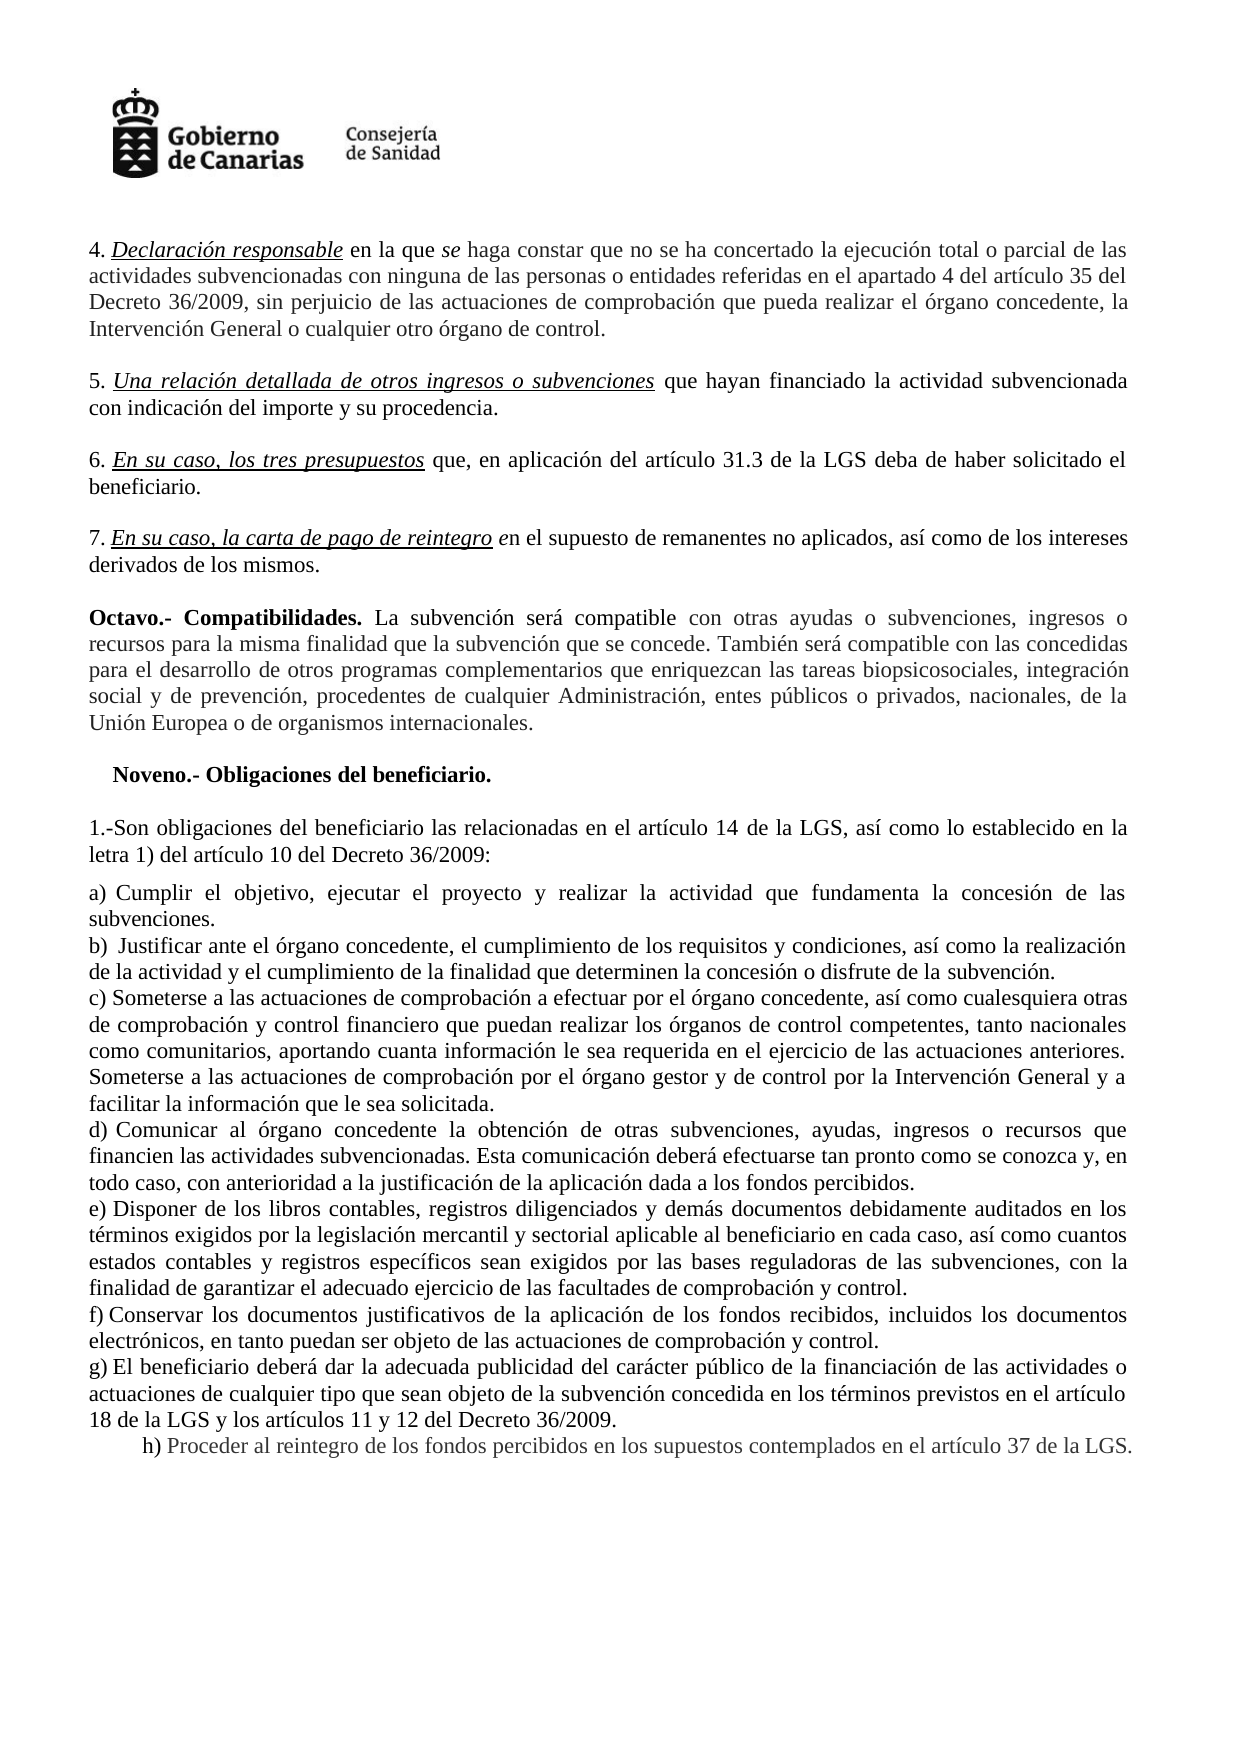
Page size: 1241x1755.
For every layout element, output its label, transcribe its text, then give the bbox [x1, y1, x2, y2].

list Proceder al reintegro de los fondos percibidos en los supuestos contemplados en el artículo 37 de la LGS. [142, 1432, 1137, 1459]
list Declaración responsable en la que se haga constar que no se ha concertado la ejecución total o parcial de las actividades subvencionadas con ninguna de las personas o entidades referidas en el apartado 4 del artículo 35 del Decreto 36/2009, sin perjuicio de las actuaciones de comprobación que pueda realizar el órgano concedente, la Intervención General o cualquier otro órgano de control. [88, 236, 1128, 341]
list En su caso, los tres presupuestos que, en aplicación del artículo 31.3 de la LGS deba de haber solicitado el beneficiario. [88, 446, 1128, 499]
list Conservar los documentos justificativos de la aplicación de los fondos recibidos, incluidos los documentos electrónicos, en tanto puedan ser objeto de las actuaciones de comprobación y control. [88, 1301, 1128, 1353]
list Una relación detallada de otros ingresos o subvenciones que hayan financiado la actividad subvencionada con indicación del importe y su procedencia. [88, 367, 1128, 420]
subtitle Noveno.- Obligaciones del beneficiario. [112, 762, 1137, 788]
list Justificar ante el órgano concedente, el cumplimiento de los requisitos y condiciones, así como la realización de la actividad y el cumplimiento de la finalidad que determinen la concesión o disfrute de la subvención. [88, 932, 1128, 984]
list El beneficiario deberá dar la adecuada publicidad del carácter público de la financiación de las actividades o actuaciones de cualquier tipo que sean objeto de la subvención concedida en los términos previstos en el artículo 18 de la LGS y los artículos 11 y 12 del Decreto 36/2009. [88, 1353, 1128, 1432]
list Cumplir el objetivo, ejecutar el proyecto y realizar la actividad que fundamenta la concesión de las subvenciones. [88, 879, 1128, 932]
list Someterse a las actuaciones de comprobación a efectuar por el órgano concedente, así como cualesquiera otras de comprobación y control financiero que puedan realizar los órganos de control competentes, tanto nacionales como comunitarios, aportando cuanta información le sea requerida en el ejercicio de las actuaciones anteriores. Someterse a las actuaciones de comprobación por el órgano gestor y de control por la Intervención General y a facilitar la información que le sea solicitada. [88, 984, 1128, 1116]
list Comunicar al órgano concedente la obtención de otras subvenciones, ayudas, ingresos o recursos que financien las actividades subvencionadas. Esta comunicación deberá efectuarse tan pronto como se conozca y, en todo caso, con anterioridad a la justificación de la aplicación dada a los fondos percibidos. [88, 1116, 1128, 1195]
text Octavo.- Compatibilidades. La subvención será compatible con otras ayudas o subvenciones, ingresos o recursos para la misma finalidad que la subvención que se concede. También será compatible con las concedidas para el desarrollo de otros programas complementarios que enriquezcan las tareas biopsicosociales, integración social y de prevención, procedentes de cualquier Administración, entes públicos o privados, nacionales, de la Unión Europea o de organismos internacionales. [88, 603, 1129, 735]
list Disponer de los libros contables, registros diligenciados y demás documentos debidamente auditados en los términos exigidos por la legislación mercantil y sectorial aplicable al beneficiario en cada caso, así como cuantos estados contables y registros específicos sean exigidos por las bases reguladoras de las subvenciones, con la finalidad de garantizar el adecuado ejercicio de las facultades de comprobación y control. [88, 1195, 1128, 1301]
list En su caso, la carta de pago de reintegro en el supuesto de remanentes no aplicados, así como de los intereses derivados de los mismos. [88, 524, 1128, 577]
text 1.-Son obligaciones del beneficiario las relacionadas en el artículo 14 de la LGS, así como lo establecido en la letra 1) del artículo 10 del Decreto 36/2009: [88, 814, 1128, 867]
